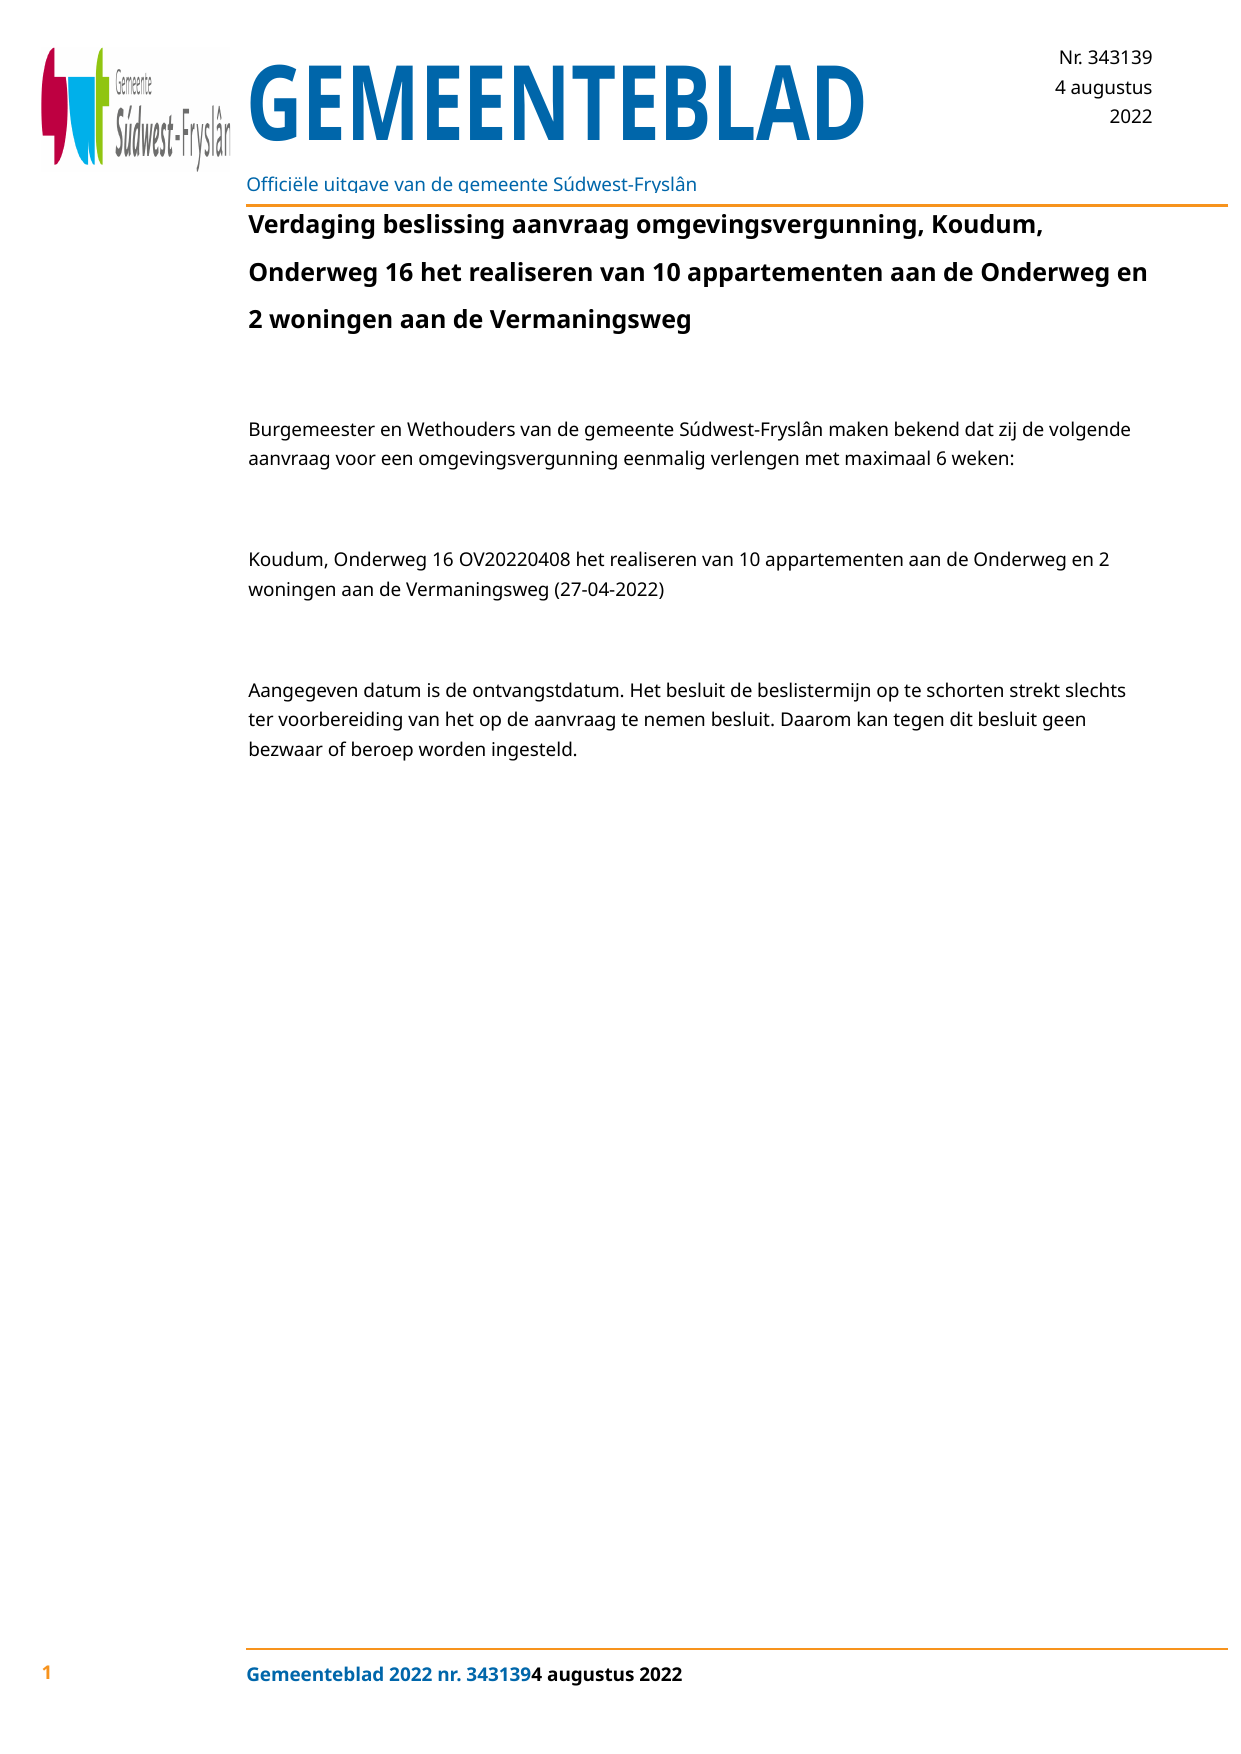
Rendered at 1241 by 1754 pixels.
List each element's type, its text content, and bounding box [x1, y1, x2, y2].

picture [41, 47, 231, 172]
text Koudum, Onderweg 16 OV20220408 het realiseren van 10 appartementen aan de Onderweg en 2 woningen aan de Vermaningsweg (27-04-2022) [248, 546, 1152, 602]
text Verdaging beslissing aanvraag omgevingsvergunning, Koudum, Onderweg 16 het realiseren van 10 appartementen aan de Onderweg en 2 woningen aan de Vermaningsweg [248, 207, 1152, 336]
text Aangegeven datum is de ontvangstdatum. Het besluit de beslistermijn op te schorten strekt slechts ter voorbereiding van het op de aanvraag te nemen besluit. Daarom kan tegen dit besluit geen bezwaar of beroep worden ingesteld. [248, 677, 1152, 762]
text Burgemeester en Wethouders van de gemeente Súdwest-Fryslân maken bekend dat zij de volgende aanvraag voor een omgevingsvergunning eenmalig verlengen met maximaal 6 weken: [248, 416, 1152, 471]
